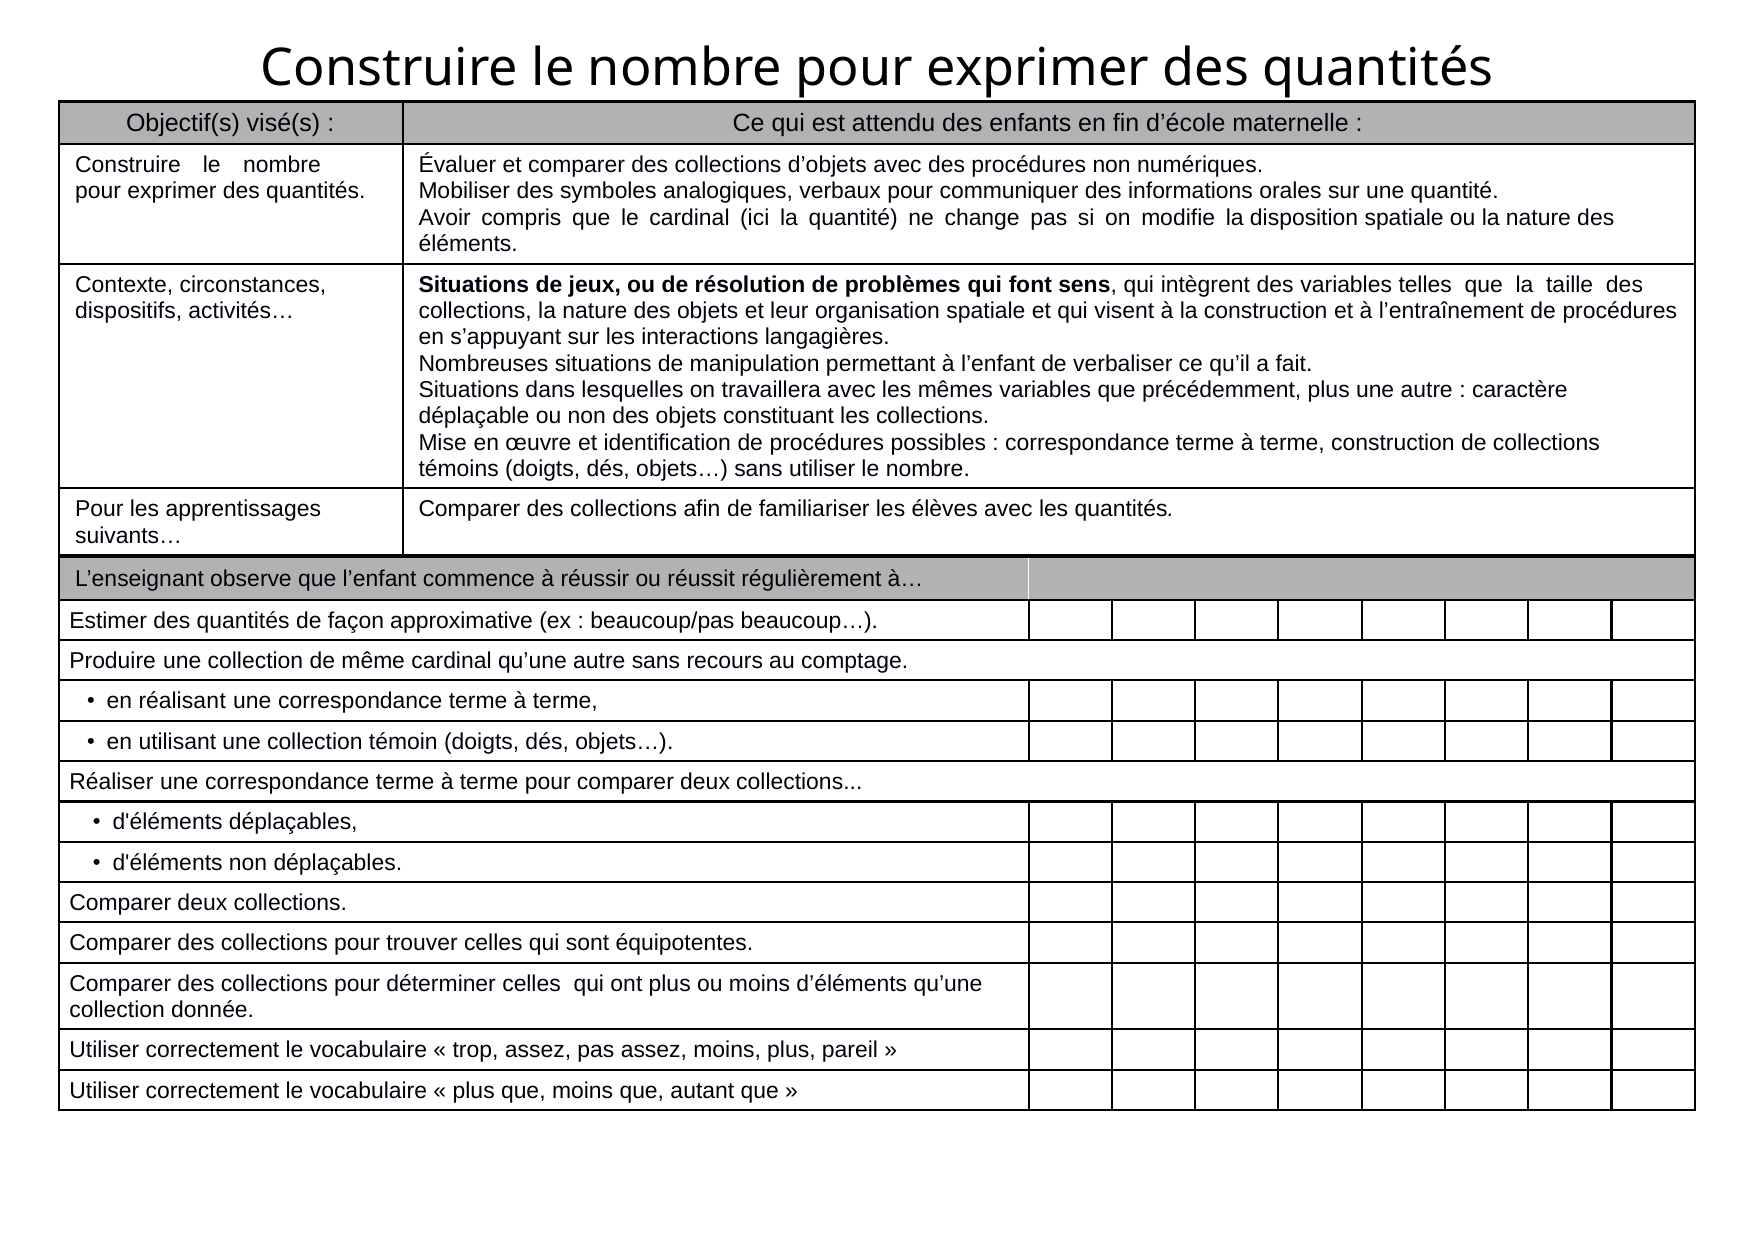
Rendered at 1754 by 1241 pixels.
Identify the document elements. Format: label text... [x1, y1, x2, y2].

table_header [1195, 558, 1278, 599]
table_header [1112, 558, 1195, 599]
table_cell [1446, 681, 1527, 720]
table_cell [1196, 843, 1277, 881]
table_cell [1362, 762, 1445, 800]
table_cell [1030, 803, 1111, 841]
table_cell [1196, 803, 1277, 841]
table_cell [1613, 1071, 1694, 1109]
table_cell [1529, 923, 1610, 962]
table_cell [1279, 722, 1361, 760]
table_cell [1196, 883, 1277, 921]
table_cell [1446, 601, 1527, 639]
table_cell [1529, 1071, 1610, 1109]
table_cell [1613, 964, 1694, 1028]
table_cell en réalisant une correspondance terme à terme, [60, 681, 1028, 720]
table_cell [1445, 762, 1528, 800]
table_cell [1112, 641, 1195, 679]
table_cell Estimer des quantités de façon approximative (ex : beaucoup/pas beaucoup…). [60, 601, 1028, 639]
table_cell [1279, 681, 1361, 720]
table_cell [1113, 601, 1194, 639]
table_cell [1196, 964, 1277, 1028]
table_cell [1613, 843, 1694, 881]
table_cell [1113, 722, 1194, 760]
table_cell [1529, 722, 1610, 760]
table_cell [1613, 923, 1694, 962]
table_header Objectif(s) visé(s) : [60, 103, 402, 143]
table_cell [1528, 641, 1611, 679]
table_cell [1446, 923, 1527, 962]
table_cell [1613, 601, 1694, 639]
table_cell [1030, 923, 1111, 962]
table_cell [1029, 641, 1112, 679]
table_header [1362, 558, 1445, 599]
table_cell [1029, 762, 1112, 800]
table_cell [1363, 601, 1444, 639]
table_header [1445, 558, 1528, 599]
table_cell [1279, 1071, 1361, 1109]
table_cell [1113, 883, 1194, 921]
table_cell [1363, 722, 1444, 760]
table_cell Réaliser une correspondance terme à terme pour comparer deux collections... [60, 762, 1028, 800]
table_cell [1613, 883, 1694, 921]
table_cell [1030, 1071, 1111, 1109]
table_cell Utiliser correctement le vocabulaire « trop, assez, pas assez, moins, plus, pareil » [60, 1030, 1028, 1068]
table_header [1528, 558, 1611, 599]
table_cell [1113, 843, 1194, 881]
table_cell [1446, 843, 1527, 881]
table_cell [1613, 722, 1694, 760]
table_cell [1363, 803, 1444, 841]
table_cell [1363, 883, 1444, 921]
table_cell [1279, 883, 1361, 921]
table_cell [1613, 803, 1694, 841]
table_cell [1446, 883, 1527, 921]
table_cell [1030, 964, 1111, 1028]
table_cell Utiliser correctement le vocabulaire « plus que, moins que, autant que » [60, 1071, 1028, 1109]
table_cell en utilisant une collection témoin (doigts, dés, objets…). [60, 722, 1028, 760]
table_header [1029, 558, 1112, 599]
table_cell [1362, 641, 1445, 679]
table_header [1278, 558, 1362, 599]
table_cell [1030, 843, 1111, 881]
table_cell [1279, 843, 1361, 881]
table_cell [1030, 1030, 1111, 1068]
table_cell [1195, 641, 1278, 679]
table_cell [1279, 923, 1361, 962]
table_cell [1196, 1030, 1277, 1068]
table_cell Comparer des collections pour déterminer celles qui ont plus ou moins d’éléments qu’une collection donnée. [60, 964, 1028, 1028]
table_cell [1279, 803, 1361, 841]
table_cell [1196, 601, 1277, 639]
table_cell [1279, 1030, 1361, 1068]
table_cell [1363, 843, 1444, 881]
table_cell [1279, 601, 1361, 639]
table_cell d'éléments non déplaçables. [60, 843, 1028, 881]
table_cell [1196, 681, 1277, 720]
table_cell [1113, 681, 1194, 720]
table_header Ce qui est attendu des enfants en fin d’école maternelle : [404, 103, 1694, 143]
table_header [1611, 558, 1694, 599]
table_cell [1529, 681, 1610, 720]
table_cell [1613, 681, 1694, 720]
text Construire le nombre pour exprimer des quantités [59, 29, 1695, 100]
table_cell Situations de jeux, ou de résolution de problèmes qui font sens, qui intègrent des variables telles que la taille des collections, la nature des objets et leur organisation spatiale et qui visent à la construction et à l’entraînement de procédures en s’appuyant sur les interactions langagières. Nombreuses situations de manipulation permettant à l’enfant de verbaliser ce qu’il a fait. Situations dans lesquelles on travaillera avec les mêmes variables que précédemment, plus une autre : caractère déplaçable ou non des objets constituant les collections. Mise en œuvre et identification de procédures possibles : correspondance terme à terme, construction de collections témoins (doigts, dés, objets…) sans utiliser le nombre. [404, 265, 1694, 487]
table_cell [1363, 1030, 1444, 1068]
table_cell [1363, 923, 1444, 962]
table_cell Pour les apprentissages suivants… [60, 489, 402, 554]
table_cell [1446, 964, 1527, 1028]
table_cell [1529, 803, 1610, 841]
table_cell Évaluer et comparer des collections d’objets avec des procédures non numériques. Mobiliser des symboles analogiques, verbaux pour communiquer des informations orales sur une quantité. Avoir compris que le cardinal (ici la quantité) ne change pas si on modifie la disposition spatiale ou la nature des éléments. [404, 145, 1694, 262]
table_cell [1611, 762, 1694, 800]
table_cell [1113, 923, 1194, 962]
table_cell [1030, 883, 1111, 921]
table_cell [1113, 964, 1194, 1028]
table_cell [1529, 843, 1610, 881]
table_cell [1113, 803, 1194, 841]
table_cell [1195, 762, 1278, 800]
table_cell [1529, 883, 1610, 921]
table_cell [1528, 762, 1611, 800]
table_cell [1030, 601, 1111, 639]
table_cell [1196, 722, 1277, 760]
table_cell Comparer deux collections. [60, 883, 1028, 921]
table_cell Produire une collection de même cardinal qu’une autre sans recours au comptage. [60, 641, 1028, 679]
table_cell [1113, 1030, 1194, 1068]
table_cell [1278, 641, 1362, 679]
table_cell [1112, 762, 1195, 800]
table_cell [1529, 1030, 1610, 1068]
table_cell [1363, 964, 1444, 1028]
table_cell [1279, 964, 1361, 1028]
table_cell [1611, 641, 1694, 679]
table_cell Contexte, circonstances, dispositifs, activités… [60, 265, 402, 487]
table_cell [1278, 762, 1362, 800]
table_cell Construire le nombre pour exprimer des quantités. [60, 145, 402, 262]
table_cell [1613, 1030, 1694, 1068]
table_cell [1030, 681, 1111, 720]
table_cell [1196, 923, 1277, 962]
table_cell Comparer des collections afin de familiariser les élèves avec les quantités. [404, 489, 1694, 554]
table_cell [1030, 722, 1111, 760]
table_cell [1446, 803, 1527, 841]
table_cell [1529, 964, 1610, 1028]
table_cell [1363, 681, 1444, 720]
table_cell [1446, 722, 1527, 760]
table_cell d'éléments déplaçables, [60, 803, 1028, 841]
table_cell [1529, 601, 1610, 639]
table_cell [1363, 1071, 1444, 1109]
table_cell Comparer des collections pour trouver celles qui sont équipotentes. [60, 923, 1028, 962]
table_cell [1446, 1030, 1527, 1068]
table_cell [1196, 1071, 1277, 1109]
table_cell [1113, 1071, 1194, 1109]
table_cell [1445, 641, 1528, 679]
table_header L’enseignant observe que l’enfant commence à réussir ou réussit régulièrement à… [60, 558, 1028, 599]
table_cell [1446, 1071, 1527, 1109]
